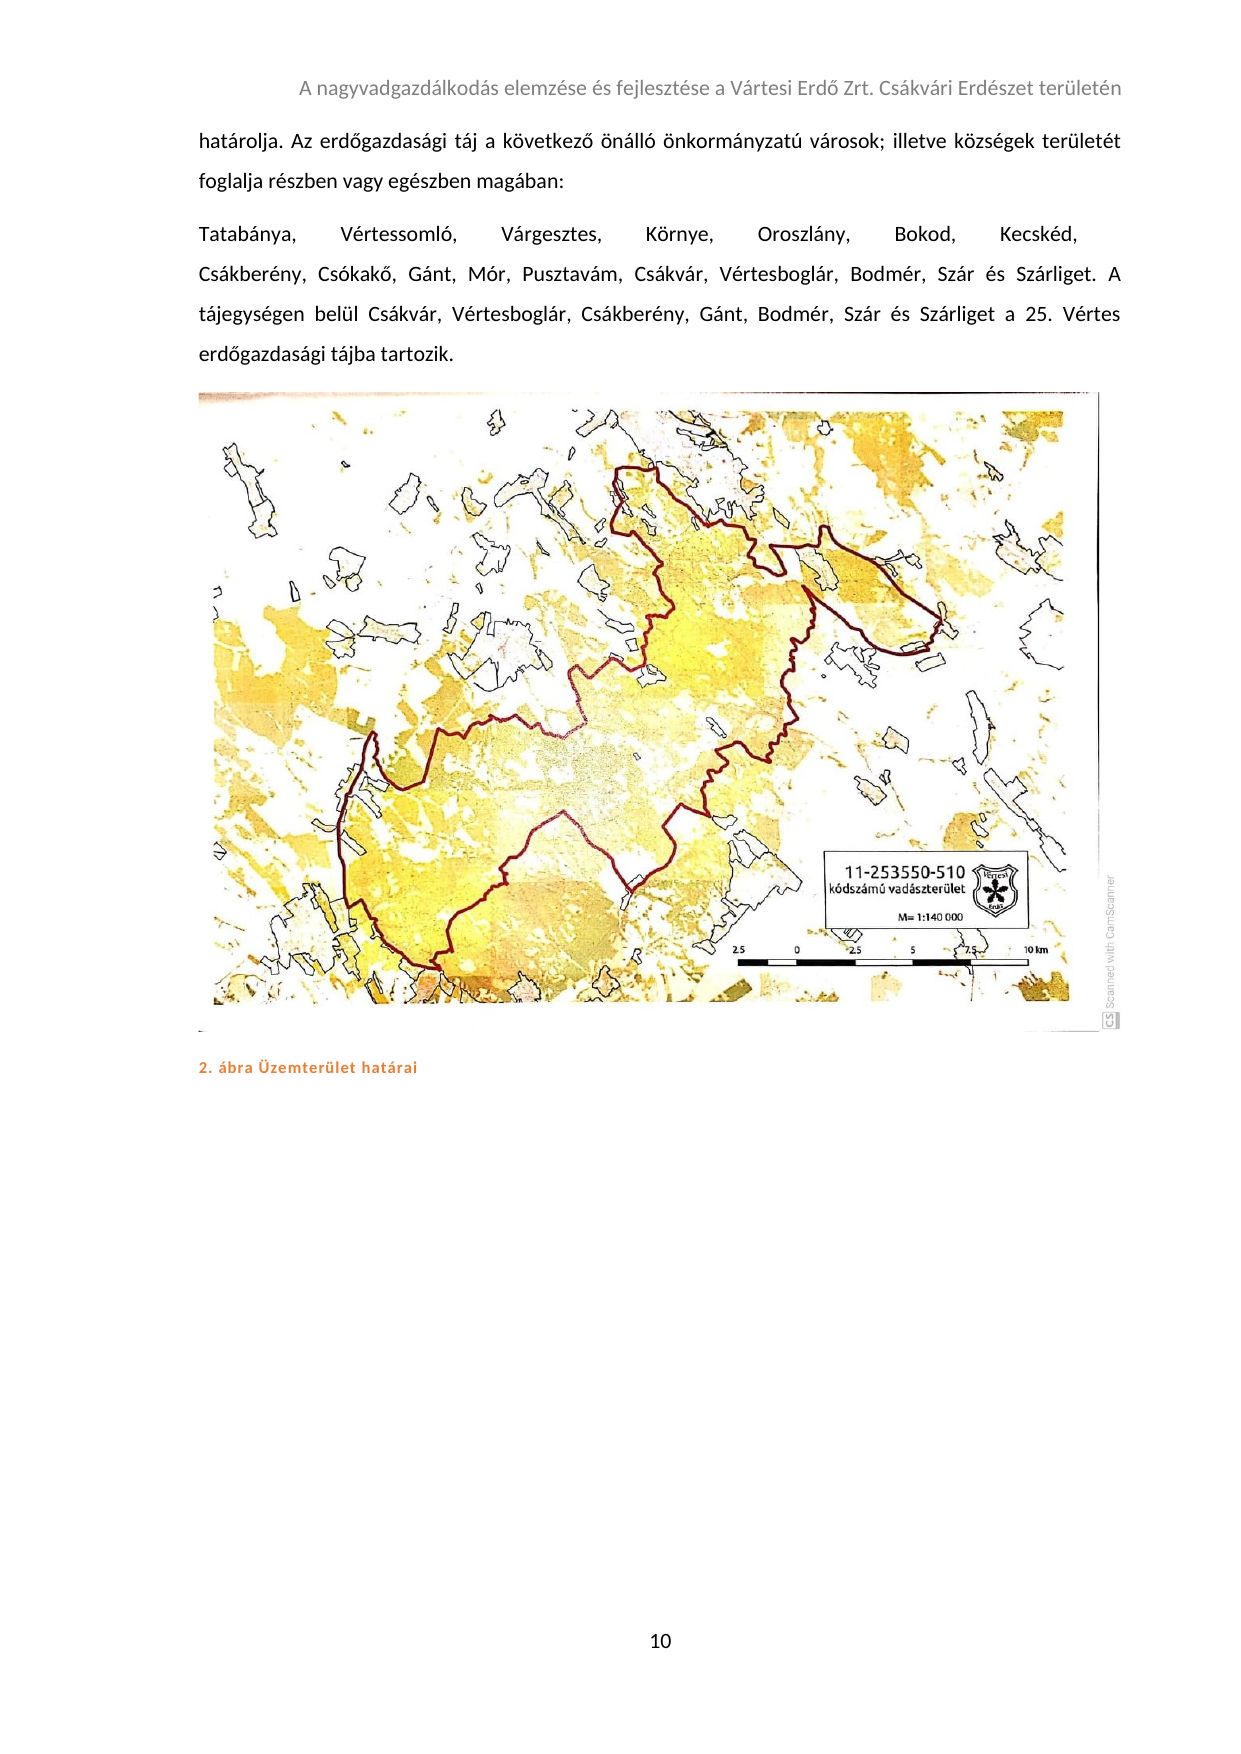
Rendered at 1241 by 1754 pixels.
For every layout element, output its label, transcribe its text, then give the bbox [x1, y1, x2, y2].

text Tatabánya, Vértessomló, Várgesztes, Környe, Oroszlány, Bokod, Kecskéd, Csákberény, Csókakő, Gánt, Mór, Pusztavám, Csákvár, Vértesboglár, Bodmér, Szár és Szárliget. A tájegységen belül Csákvár, Vértesboglár, Csákberény, Gánt, Bodmér, Szár és Szárliget a 25. Vértes erdőgazdasági tájba tartozik. [198, 220, 1122, 366]
text 2. ábra Üzemterület határai [198, 1058, 1122, 1078]
text határolja. Az erdőgazdasági táj a következő önálló önkormányzatú városok; illetve községek területét foglalja részben vagy egészben magában: [198, 127, 1122, 194]
